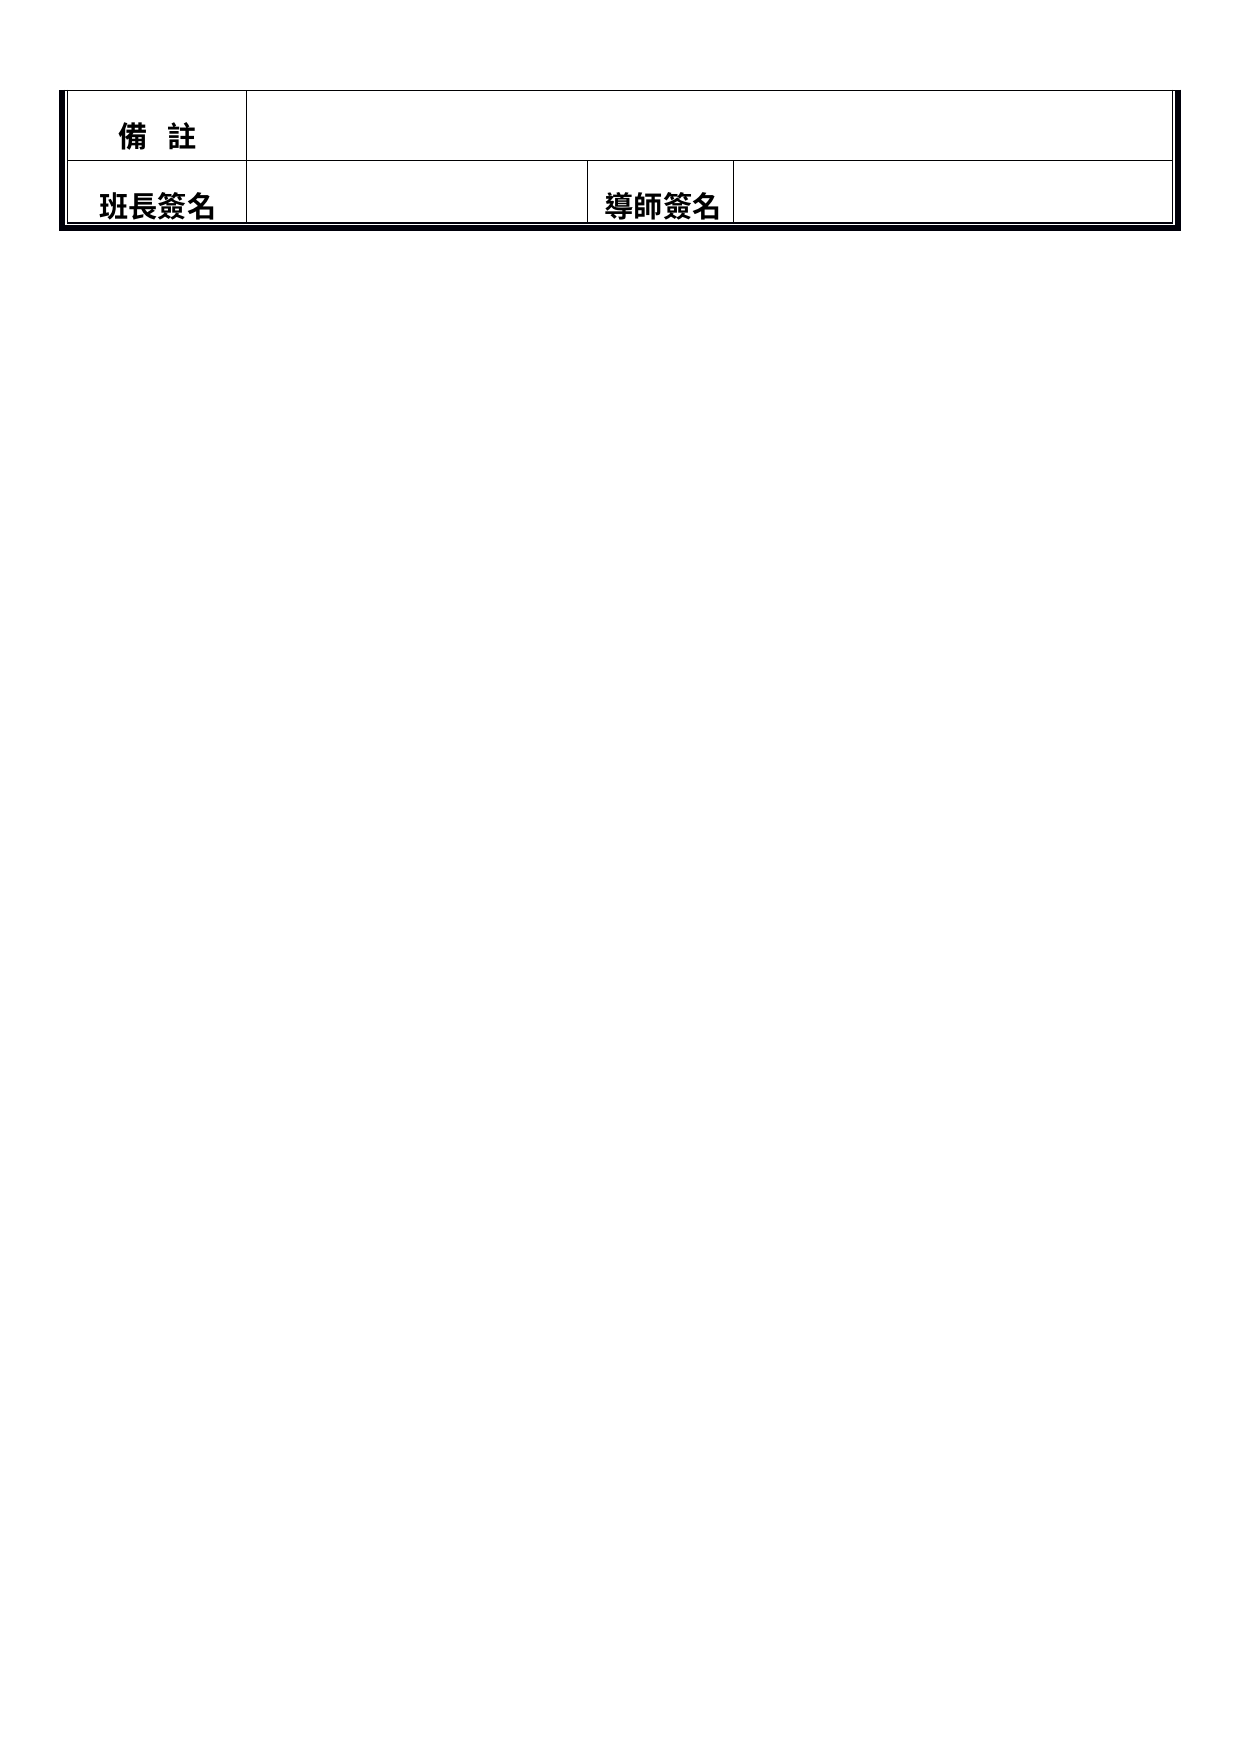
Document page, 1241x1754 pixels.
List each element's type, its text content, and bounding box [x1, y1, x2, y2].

table_cell 導師簽名 [588, 161, 733, 222]
table_cell 備 註 [68, 91, 246, 160]
table_cell [734, 161, 1172, 222]
table_cell [247, 161, 587, 222]
table_cell [247, 91, 1172, 160]
table_cell 班長簽名 [68, 161, 246, 222]
